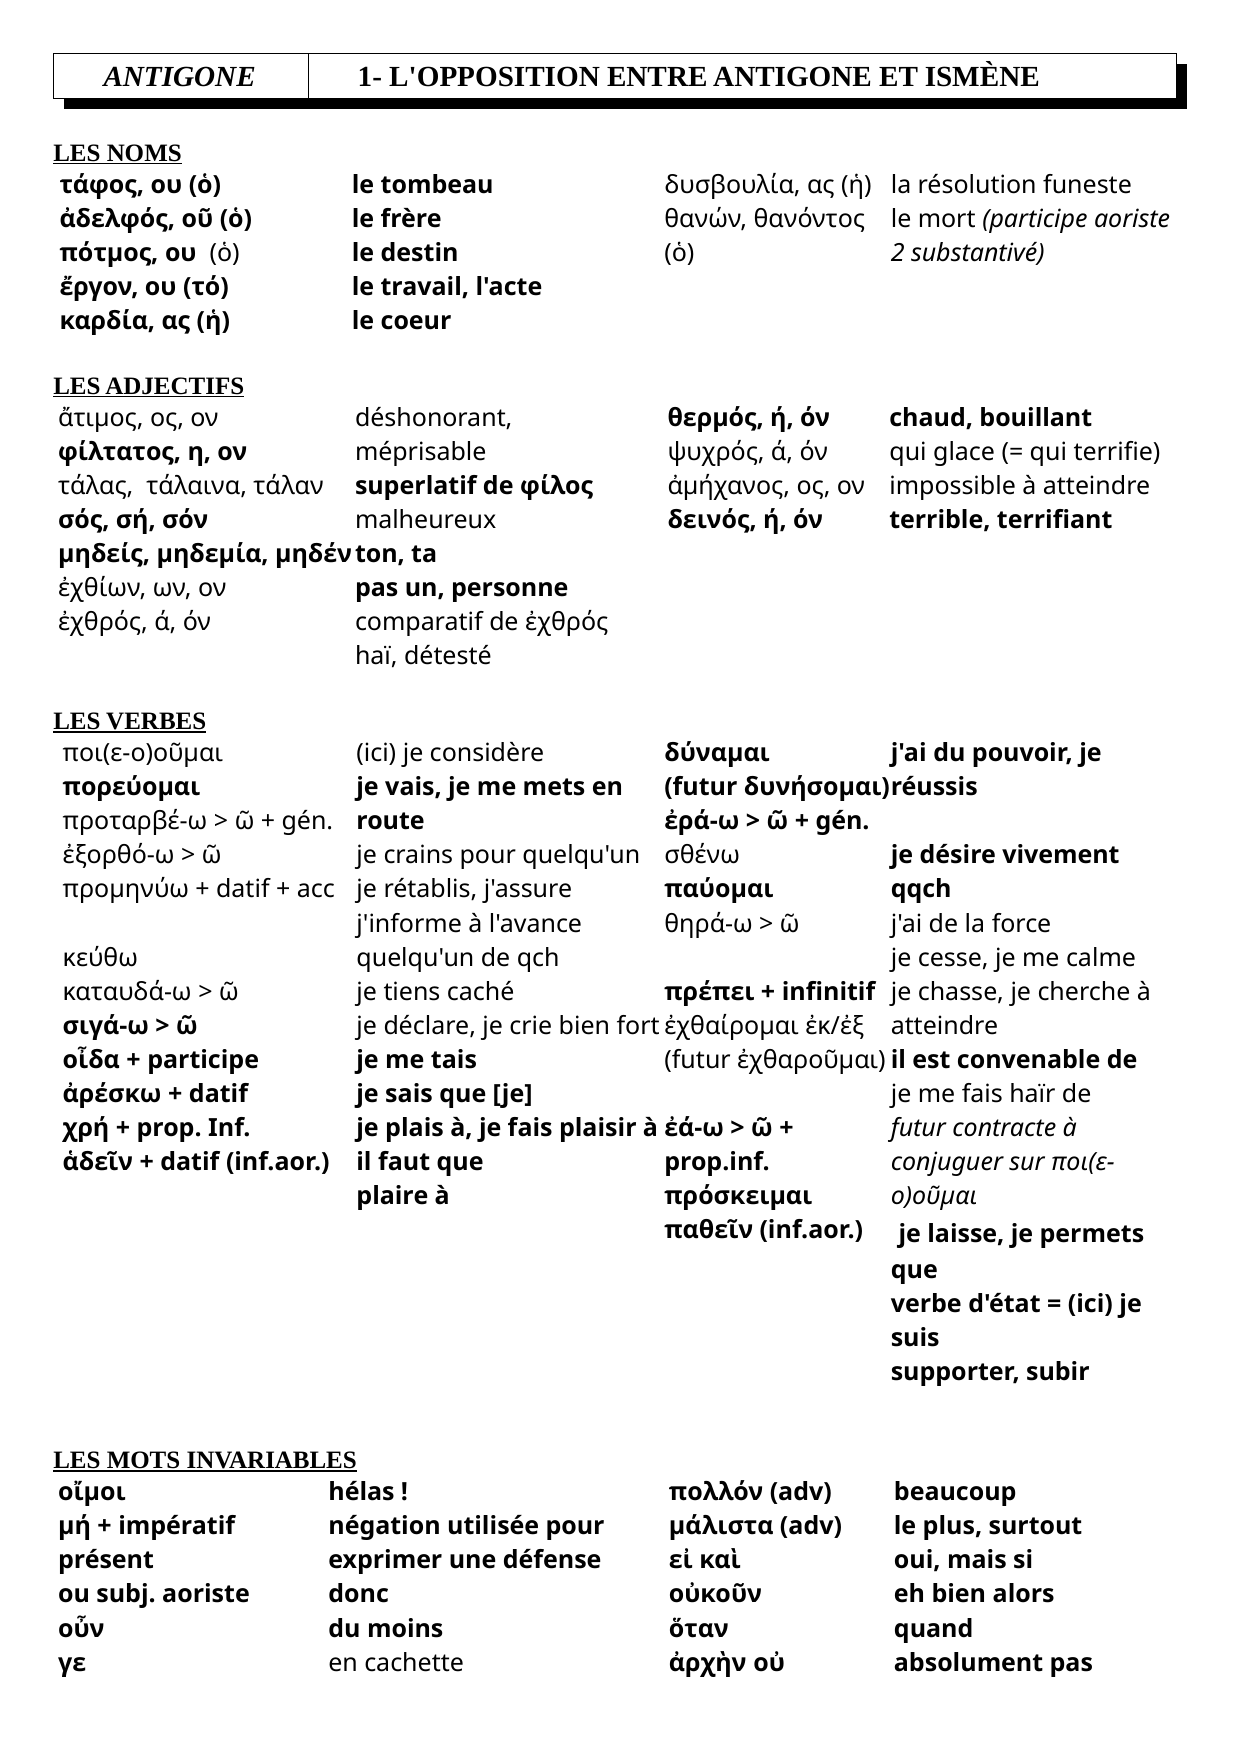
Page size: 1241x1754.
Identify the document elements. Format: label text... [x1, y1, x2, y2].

table_header τάφος, ου (ὁ) ἀδελφός, οῦ (ὁ) πότμος, ου (ὁ) ἔργον, ου (τό) καρδία, ας (ἡ) [59, 166, 352, 371]
table_header la résolution funeste le mort (participe aoriste 2 substantivé) [891, 166, 1187, 371]
table_header ποι(ε-ο)οῦμαι πορεύομαι προταρβέ-ω > ῶ + gén. ἐξορθό-ω > ῶ προμηνύω + datif + acc κεύθω καταυδά-ω > ῶ σιγά-ω > ῶ οἶδα + participe ἀρέσκω + datif χρή + prop. Inf. ἁδεῖν + datif (inf.aor.) [63, 735, 356, 1388]
table_header πολλόν (adv) μάλιστα (adv) εἰ καὶ οὐκοῦν ὅταν ἀρχὴν οὐ [669, 1474, 894, 1678]
table_header [609, 400, 667, 706]
table_header [1172, 400, 1187, 706]
table_header δύναμαι (futur δυνήσομαι) ἐρά-ω > ῶ + gén. σθένω παύομαι θηρά-ω > ῶ πρέπει + infinitif ἐχθαίρομαι ἐκ/ἐξ (futur ἐχθαροῦμαι) ἐά-ω > ῶ + prop.inf. πρόσκειμαι παθεῖν (inf.aor.) [664, 735, 891, 1388]
table_header 1- l'opposition entre antigone et ismène [309, 54, 1176, 98]
table_header le tombeau le frère le destin le travail, l'acte le coeur [352, 166, 664, 371]
text Les noms [53, 138, 1187, 166]
table_header oἴμοι μή + impératif présent ou subj. aoriste οὖν γε [58, 1474, 328, 1678]
table_header j'ai du pouvoir, je réussis je désire vivement qqch j'ai de la force je cesse, je me calme je chasse, je cherche à atteindre il est convenable de je me fais haïr de futur contracte à conjuguer sur ποι(ε-ο)οῦμαι je laisse, je permets que verbe d'état = (ici) je suis supporter, subir [891, 735, 1187, 1388]
table_header beaucoup le plus, surtout oui, mais si eh bien alors quand absolument pas [894, 1474, 1187, 1678]
table_header ἄτιμος, ος, ον φίλτατος, η, ον τάλας, τάλαινα, τάλαν σός, σή, σόν μηδείς, μηδεμία, μηδέν ἐχθίων, ων, ον ἐχθρός, ά, όν [58, 400, 355, 706]
table_header (ici) je considère je vais, je me mets en route je crains pour quelqu'un je rétablis, j'assure j'informe à l'avance quelqu'un de qch je tiens caché je déclare, je crie bien fort je me tais je sais que [je] je plais à, je fais plaisir à il faut que plaire à [356, 735, 664, 1388]
table_header hélas ! négation utilisée pour exprimer une défense donc du moins en cachette [328, 1474, 669, 1678]
text Les adjectifs [53, 371, 1187, 399]
table_header chaud, bouillant qui glace (= qui terrifie) impossible à atteindre terrible, terrifiant [889, 400, 1172, 706]
text Les mots invariables [53, 1445, 1187, 1474]
table_header antigone [54, 54, 308, 98]
table_header δυσβουλία, ας (ἡ) θανών, θανόντος (ὁ) [664, 166, 891, 371]
table_header θερμός, ή, όν ψυχρός, ά, όν ἀμήχανος, ος, ον δεινός, ή, όν [667, 400, 889, 706]
text les verbes [53, 706, 1187, 735]
table_header déshonorant, méprisable superlatif de φίλος malheureux ton, ta pas un, personne comparatif de ἐχθρός haï, détesté [355, 400, 609, 706]
